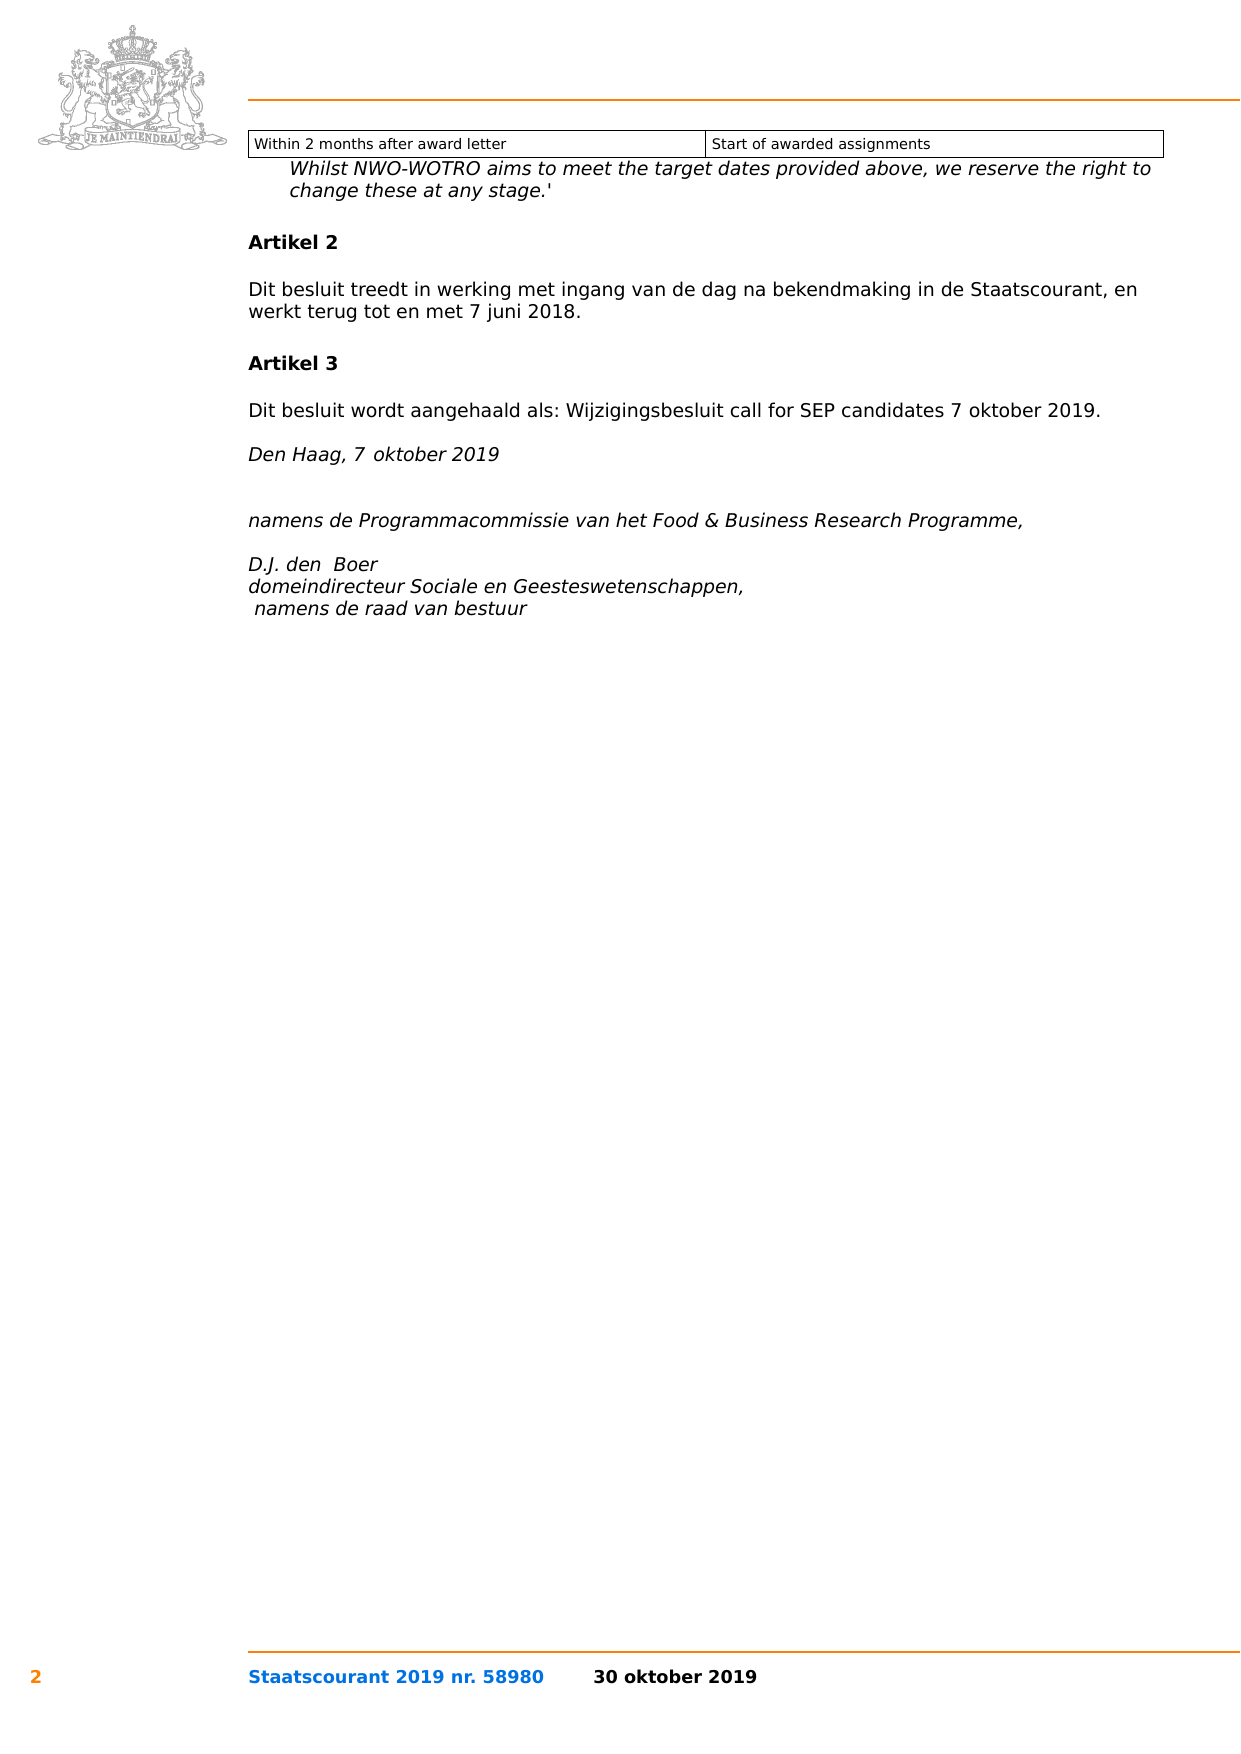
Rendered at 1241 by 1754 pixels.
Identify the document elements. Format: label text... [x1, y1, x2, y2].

text namens de Programmacommissie van het Food & Business Research Programme, D.J. den Boer domeindirecteur Sociale en Geesteswetenschappen, namens de raad van bestuur [248, 488, 1163, 642]
text Den Haag, 7 oktober 2019 [248, 444, 1163, 466]
text Whilst NWO-WOTRO aims to meet the target dates provided above, we reserve the right to change these at any stage.' [289, 158, 1163, 202]
subtitle Artikel 3 [248, 353, 1163, 375]
text Dit besluit treedt in werking met ingang van de dag na bekendmaking in de Staatscourant, en werkt terug tot en met 7 juni 2018. [248, 279, 1163, 323]
table_cell Within 2 months after award letter [249, 131, 705, 157]
text Dit besluit wordt aangehaald als: Wijzigingsbesluit call for SEP candidates 7 oktober 2019. [248, 400, 1163, 422]
subtitle Artikel 2 [248, 232, 1163, 254]
picture [38, 25, 227, 150]
table_cell Start of awarded assignments [706, 131, 1163, 157]
